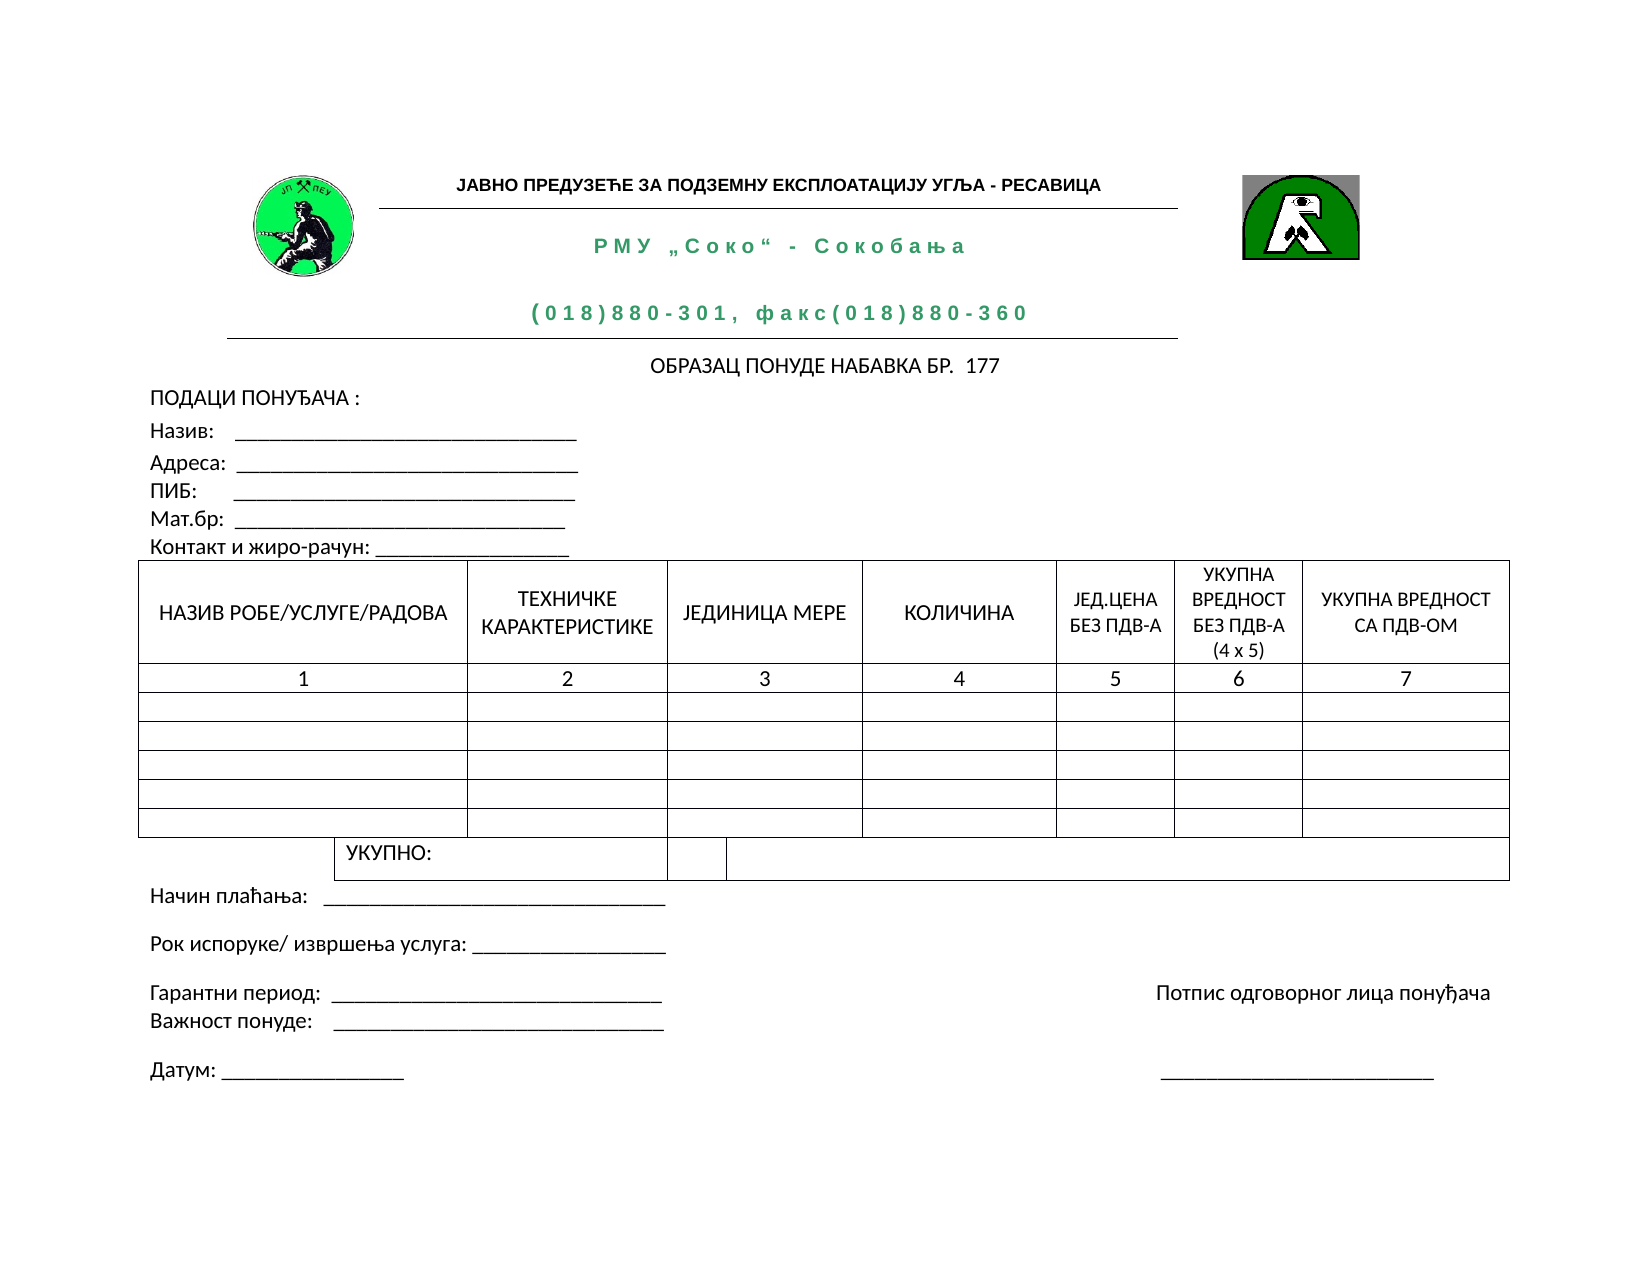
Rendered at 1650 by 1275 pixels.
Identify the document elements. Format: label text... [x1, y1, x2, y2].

table_cell [1175, 722, 1302, 750]
table_cell [1057, 693, 1174, 721]
table_cell [1175, 809, 1302, 837]
table_cell РМУ „Соко“ - Сокобања (018)880-301, факс(018)880-360 [379, 209, 1178, 338]
table_cell [863, 722, 1056, 750]
table_cell [668, 722, 862, 750]
table_cell [468, 780, 667, 808]
table_cell [1057, 809, 1174, 837]
table_cell 1 [139, 664, 467, 692]
table_header УКУПНА ВРЕДНОСТ БЕЗ ПДВ-А (4 x 5) [1175, 561, 1302, 663]
table_cell [1303, 780, 1509, 808]
text Гарантни период: _____________________________ Потпис одговорног лица понуђача Важност понуде: _____________________________ [150, 978, 1500, 1034]
text Мат.бр: _____________________________ [150, 504, 1500, 532]
table_cell 5 [1057, 664, 1174, 692]
table_cell [1303, 809, 1509, 837]
table_cell [139, 751, 467, 779]
table_cell [1175, 693, 1302, 721]
table_cell 2 [468, 664, 667, 692]
table_cell [139, 780, 467, 808]
table_cell [139, 809, 467, 837]
table_cell 3 [668, 664, 862, 692]
table_cell [139, 722, 467, 750]
table_cell [468, 693, 667, 721]
table_cell [863, 693, 1056, 721]
text ОБРАЗАЦ ПОНУДЕ НАБАВКА БР. 177 [150, 351, 1500, 379]
table_cell [668, 693, 862, 721]
table_cell [1057, 780, 1174, 808]
table_cell [1303, 722, 1509, 750]
table_cell [468, 722, 667, 750]
table_cell [1303, 693, 1509, 721]
table_cell [863, 751, 1056, 779]
table_cell УКУПНО: [335, 838, 667, 880]
picture [252, 175, 354, 277]
text Адреса: ______________________________ [150, 448, 1500, 476]
table_header ЈЕДИНИЦА МЕРЕ [668, 561, 862, 663]
table_cell [668, 838, 726, 880]
table_header [227, 150, 379, 338]
table_cell [1057, 722, 1174, 750]
table_cell [668, 809, 862, 837]
table_cell [863, 780, 1056, 808]
table_cell [1175, 751, 1302, 779]
table_cell [727, 838, 1509, 880]
table_cell [668, 751, 862, 779]
table_cell [139, 693, 467, 721]
table_cell [863, 809, 1056, 837]
text Начин плаћања: ______________________________ [150, 881, 1500, 909]
table_header ЈЕД.ЦЕНА БЕЗ ПДВ-А [1057, 561, 1174, 663]
table_cell [139, 838, 334, 880]
table_cell [668, 780, 862, 808]
table_cell [468, 751, 667, 779]
table_cell 7 [1303, 664, 1509, 692]
text Датум: ________________ ________________________ [150, 1055, 1500, 1083]
picture [1242, 175, 1360, 260]
text Рок испоруке/ извршења услуга: _________________ [150, 929, 1500, 958]
table_cell 6 [1175, 664, 1302, 692]
table_cell [1057, 751, 1174, 779]
text ПОДАЦИ ПОНУЂАЧА : [150, 383, 1500, 412]
table_header УКУПНА ВРЕДНОСТ СА ПДВ-ОМ [1303, 561, 1509, 663]
table_header ЈАВНО ПРЕДУЗЕЋЕ ЗА ПОДЗЕМНУ ЕКСПЛОАТАЦИЈУ УГЉА - РЕСАВИЦА [379, 150, 1178, 208]
table_header НАЗИВ РОБЕ/УСЛУГЕ/РАДОВА [139, 561, 467, 663]
text Контакт и жиро-рачун: _________________ [150, 532, 1500, 560]
text Назив: ______________________________ [150, 416, 1500, 444]
text ПИБ: ______________________________ [150, 476, 1500, 504]
table_header [1178, 150, 1424, 338]
table_cell 4 [863, 664, 1056, 692]
table_cell [1175, 780, 1302, 808]
table_cell [1303, 751, 1509, 779]
table_cell [468, 809, 667, 837]
table_header ТЕХНИЧКЕ КАРАКТЕРИСТИКЕ [468, 561, 667, 663]
table_header КОЛИЧИНА [863, 561, 1056, 663]
